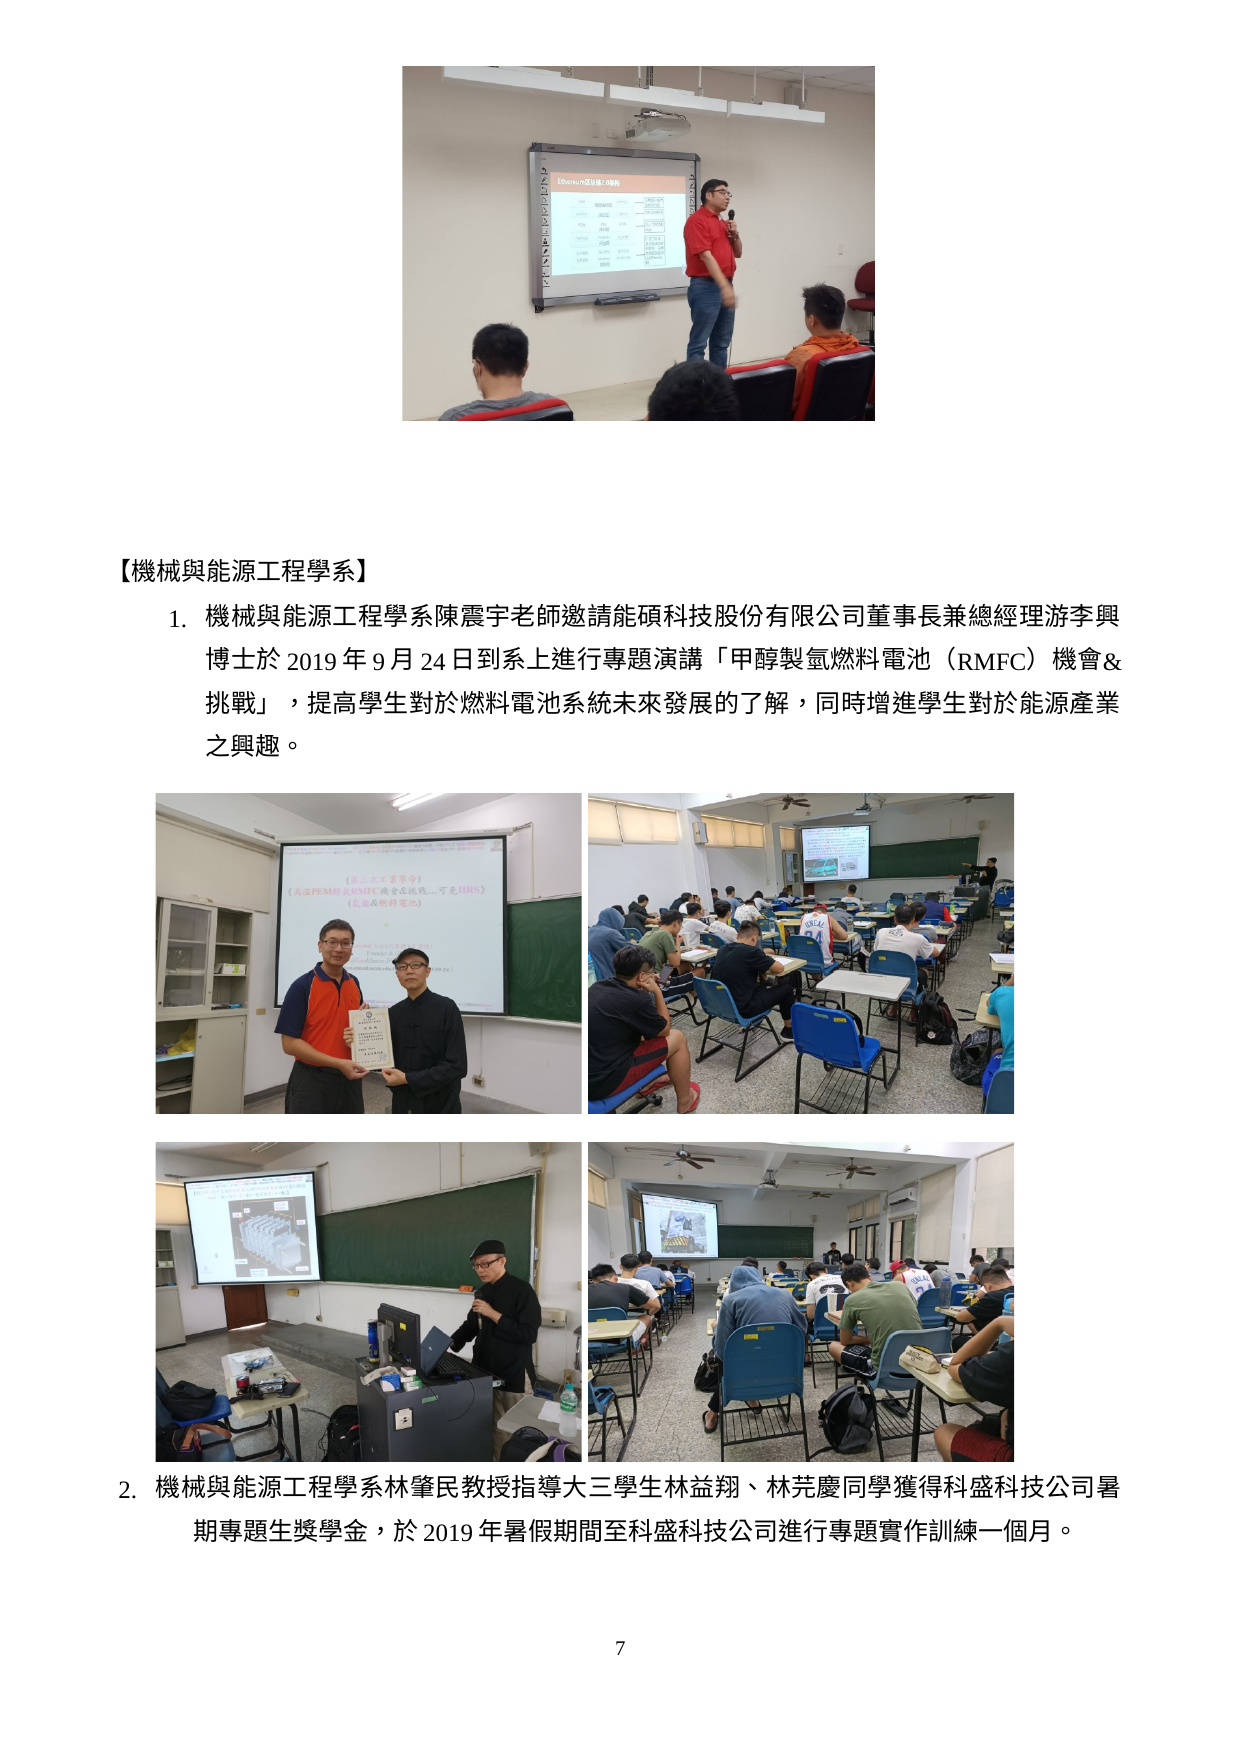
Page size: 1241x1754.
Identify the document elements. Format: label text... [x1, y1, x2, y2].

list 機械與能源工程學系林肇民教授指導大三學生林益翔、林芫慶同學獲得科盛科技公司暑期專題生獎學金，於2019年暑假期間至科盛科技公司進行專題實作訓練一個月。 [118, 1468, 1122, 1547]
text 【機械與能源工程學系】 [106, 551, 1122, 587]
list 機械與能源工程學系陳震宇老師邀請能碩科技股份有限公司董事長兼總經理游李興博士於2019年9月24日到系上進行專題演講「甲醇製氫燃料電池（RMFC）機會&挑戰」，提高學生對於燃料電池系統未來發展的了解，同時增進學生對於能源產業之興趣。 [168, 597, 1122, 763]
